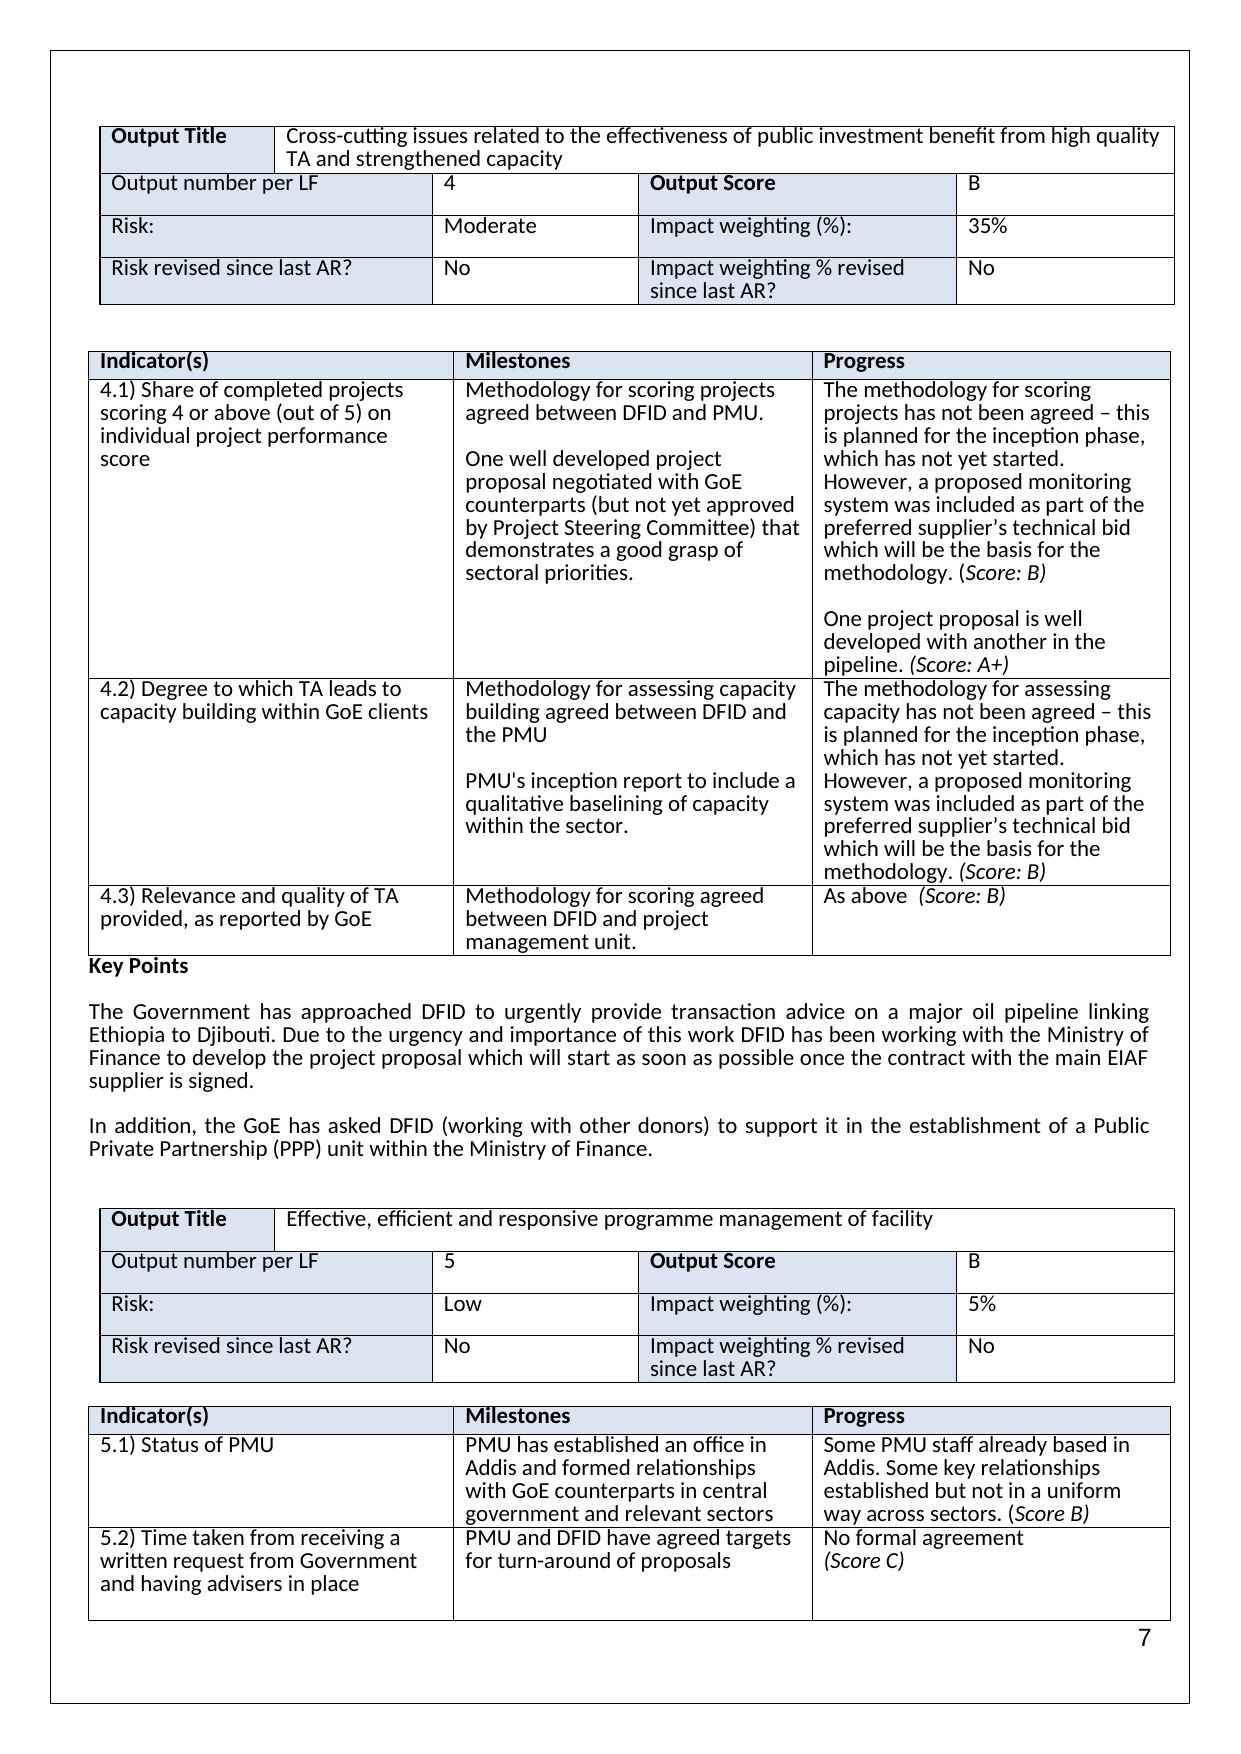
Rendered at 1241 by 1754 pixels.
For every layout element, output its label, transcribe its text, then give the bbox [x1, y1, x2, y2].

table_cell Impact weighting (%): [639, 1294, 956, 1335]
table_cell 5.1) Status of PMU [89, 1435, 453, 1527]
table_header Milestones [454, 1407, 812, 1434]
table_cell 5.2) Time taken from receiving a written request from Government and having advisers in place [89, 1528, 453, 1619]
table_cell PMU has established an office in Addis and formed relationships with GoE counterparts in central government and relevant sectors [454, 1435, 812, 1527]
table_cell Methodology for assessing capacity building agreed between DFID and the PMU PMU's inception report to include a qualitative baselining of capacity within the sector. [454, 679, 812, 885]
table_cell 35% [957, 216, 1174, 257]
table_cell B [957, 174, 1174, 215]
table_cell No formal agreement (Score C) [813, 1528, 1170, 1619]
table_cell Output Score [639, 1252, 956, 1293]
table_cell As above (Score: B) [813, 886, 1170, 955]
table_cell 4.3) Relevance and quality of TA provided, as reported by GoE [89, 886, 453, 955]
table_cell PMU and DFID have agreed targets for turn-around of proposals [454, 1528, 812, 1619]
table_cell The methodology for scoring projects has not been agreed – this is planned for the inception phase, which has not yet started. However, a proposed monitoring system was included as part of the preferred supplier’s technical bid which will be the basis for the methodology. (Score: B) One project proposal is well developed with another in the pipeline. (Score: A+) [813, 380, 1170, 678]
table_cell 4 [433, 174, 638, 215]
table_cell Methodology for scoring projects agreed between DFID and PMU. One well developed project proposal negotiated with GoE counterparts (but not yet approved by Project Steering Committee) that demonstrates a good grasp of sectoral priorities. [454, 380, 812, 678]
table_cell Output Score [639, 174, 956, 215]
table_cell Output number per LF [101, 1252, 432, 1293]
table_header Indicator(s) [89, 352, 453, 379]
table_header Output Title [101, 127, 274, 173]
table_cell 5% [957, 1294, 1174, 1335]
table_header Progress [813, 1407, 1170, 1434]
table_cell Output number per LF [101, 174, 432, 215]
text The Government has approached DFID to urgently provide transaction advice on a major oil pipeline linking Ethiopia to Djibouti. Due to the urgency and importance of this work DFID has been working with the Ministry of Finance to develop the project proposal which will start as soon as possible once the contract with the main EIAF supplier is signed. [89, 1002, 1152, 1094]
table_cell 4.2) Degree to which TA leads to capacity building within GoE clients [89, 679, 453, 885]
table_header Milestones [454, 352, 812, 379]
table_cell No [433, 258, 638, 304]
table_cell Low [433, 1294, 638, 1335]
table_cell No [433, 1336, 638, 1382]
table_cell Impact weighting % revised since last AR? [639, 1336, 956, 1382]
table_cell Risk: [101, 216, 432, 257]
table_cell Risk revised since last AR? [101, 1336, 432, 1382]
table_header Indicator(s) [89, 1407, 453, 1434]
table_cell Methodology for scoring agreed between DFID and project management unit. [454, 886, 812, 955]
table_header Effective, efficient and responsive programme management of facility [275, 1209, 1174, 1251]
table_cell Risk revised since last AR? [101, 258, 432, 304]
text In addition, the GoE has asked DFID (working with other donors) to support it in the establishment of a Public Private Partnership (PPP) unit within the Ministry of Finance. [89, 1117, 1152, 1162]
table_cell 5 [433, 1252, 638, 1293]
table_cell The methodology for assessing capacity has not been agreed – this is planned for the inception phase, which has not yet started. However, a proposed monitoring system was included as part of the preferred supplier’s technical bid which will be the basis for the methodology. (Score: B) [813, 679, 1170, 885]
text Key Points [89, 956, 1152, 979]
table_cell Risk: [101, 1294, 432, 1335]
table_cell No [957, 1336, 1174, 1382]
table_header Output Title [101, 1209, 274, 1251]
table_cell B [957, 1252, 1174, 1293]
table_cell Impact weighting (%): [639, 216, 956, 257]
table_header Cross-cutting issues related to the effectiveness of public investment benefit from high quality TA and strengthened capacity [275, 127, 1174, 173]
table_cell Impact weighting % revised since last AR? [639, 258, 956, 304]
table_cell No [957, 258, 1174, 304]
table_cell Some PMU staff already based in Addis. Some key relationships established but not in a uniform way across sectors. (Score B) [813, 1435, 1170, 1527]
table_cell 4.1) Share of completed projects scoring 4 or above (out of 5) on individual project performance score [89, 380, 453, 678]
table_header Progress [813, 352, 1170, 379]
table_cell Moderate [433, 216, 638, 257]
